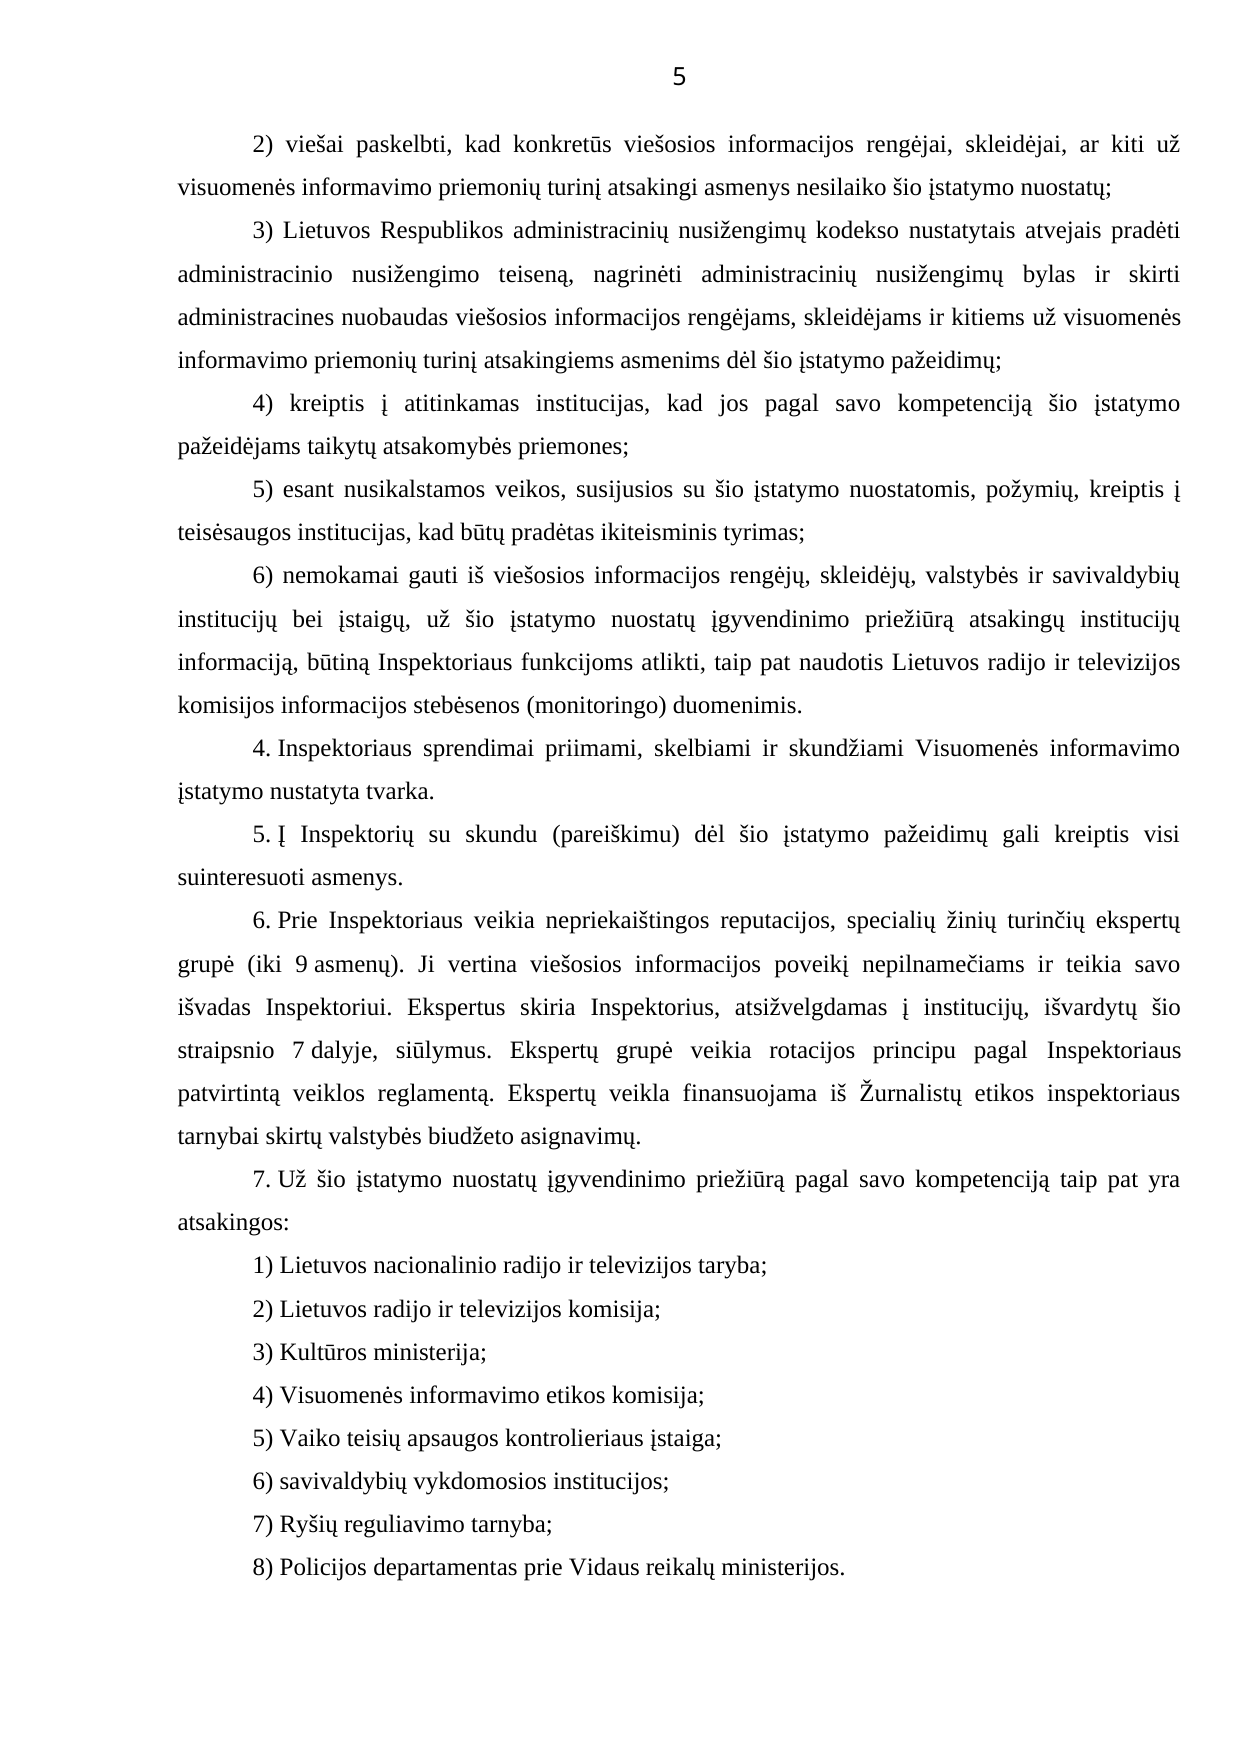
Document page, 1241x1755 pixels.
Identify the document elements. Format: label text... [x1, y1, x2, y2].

text 5. Į Inspektorių su skundu (pareiškimu) dėl šio įstatymo pažeidimų gali kreiptis visi suinteresuoti asmenys. [177, 819, 1181, 891]
text 6) savivaldybių vykdomosios institucijos; [177, 1466, 1181, 1495]
text 4. Inspektoriaus sprendimai priimami, skelbiami ir skundžiami Visuomenės informavimo įstatymo nustatyta tvarka. [177, 733, 1181, 805]
text 1) Lietuvos nacionalinio radijo ir televizijos taryba; [177, 1251, 1181, 1279]
text 8) Policijos departamentas prie Vidaus reikalų ministerijos. [177, 1552, 1181, 1581]
text 4) Visuomenės informavimo etikos komisija; [177, 1380, 1181, 1409]
text 2) Lietuvos radijo ir televizijos komisija; [177, 1294, 1181, 1322]
text 3) Kultūros ministerija; [177, 1337, 1181, 1366]
text 4) kreiptis į atitinkamas institucijas, kad jos pagal savo kompetenciją šio įstatymo pažeidėjams taikytų atsakomybės priemones; [177, 388, 1181, 460]
text 7) Ryšių reguliavimo tarnyba; [177, 1509, 1181, 1538]
text 5) esant nusikalstamos veikos, susijusios su šio įstatymo nuostatomis, požymių, kreiptis į teisėsaugos institucijas, kad būtų pradėtas ikiteisminis tyrimas; [177, 474, 1182, 546]
text 7. Už šio įstatymo nuostatų įgyvendinimo priežiūrą pagal savo kompetenciją taip pat yra atsakingos: [177, 1164, 1181, 1236]
text 5) Vaiko teisių apsaugos kontrolieriaus įstaiga; [177, 1423, 1181, 1452]
text 6) nemokamai gauti iš viešosios informacijos rengėjų, skleidėjų, valstybės ir savivaldybių institucijų bei įstaigų, už šio įstatymo nuostatų įgyvendinimo priežiūrą atsakingų institucijų informaciją, būtiną Inspektoriaus funkcijoms atlikti, taip pat naudotis Lietuvos radijo ir televizijos komisijos informacijos stebėsenos (monitoringo) duomenimis. [177, 561, 1181, 719]
text 3) Lietuvos Respublikos administracinių nusižengimų kodekso nustatytais atvejais pradėti administracinio nusižengimo teiseną, nagrinėti administracinių nusižengimų bylas ir skirti administracines nuobaudas viešosios informacijos rengėjams, skleidėjams ir kitiems už visuomenės informavimo priemonių turinį atsakingiems asmenims dėl šio įstatymo pažeidimų; [177, 216, 1181, 374]
text 6. Prie Inspektoriaus veikia nepriekaištingos reputacijos, specialių žinių turinčių ekspertų grupė (iki 9 asmenų). Ji vertina viešosios informacijos poveikį nepilnamečiams ir teikia savo išvadas Inspektoriui. Ekspertus skiria Inspektorius, atsižvelgdamas į institucijų, išvardytų šio straipsnio 7 dalyje, siūlymus. Ekspertų grupė veikia rotacijos principu pagal Inspektoriaus patvirtintą veiklos reglamentą. Ekspertų veikla finansuojama iš Žurnalistų etikos inspektoriaus tarnybai skirtų valstybės biudžeto asignavimų. [177, 906, 1181, 1150]
text 2) viešai paskelbti, kad konkretūs viešosios informacijos rengėjai, skleidėjai, ar kiti už visuomenės informavimo priemonių turinį atsakingi asmenys nesilaiko šio įstatymo nuostatų; [177, 129, 1181, 201]
